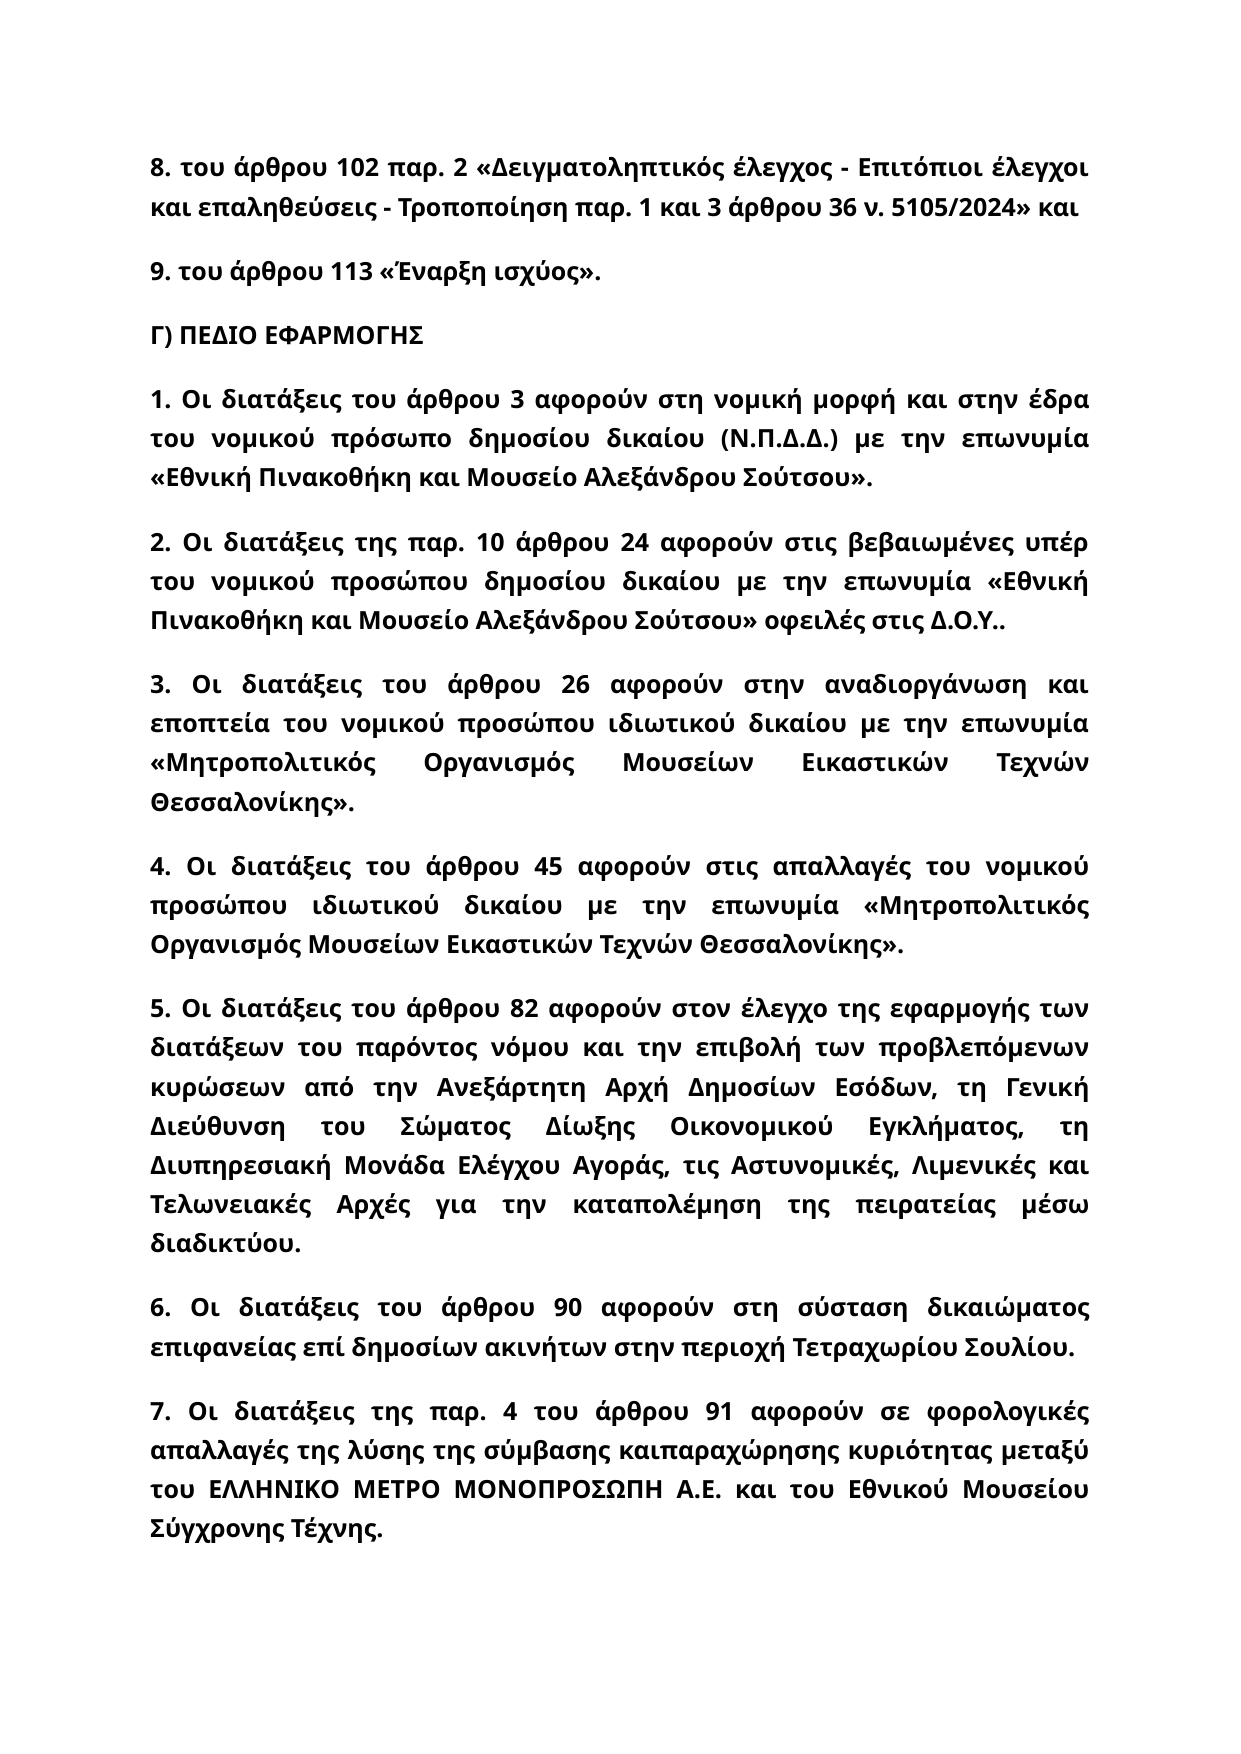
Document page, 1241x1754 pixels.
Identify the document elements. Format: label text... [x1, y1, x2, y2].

text 3. Οι διατάξεις του άρθρου 26 αφορούν στην αναδιοργάνωση και εποπτεία του νομικού προσώπου ιδιωτικού δικαίου με την επωνυμία «Μητροπολιτικός Οργανισμός Μουσείων Εικαστικών Τεχνών Θεσσαλονίκης». [150, 667, 1090, 818]
text 4. Οι διατάξεις του άρθρου 45 αφορούν στις απαλλαγές του νομικού προσώπου ιδιωτικού δικαίου με την επωνυμία «Μητροπολιτικός Οργανισμός Μουσείων Εικαστικών Τεχνών Θεσσαλονίκης». [150, 848, 1090, 961]
text 9. του άρθρου 113 «Έναρξη ισχύος». [150, 253, 1090, 287]
text 8. του άρθρου 102 παρ. 2 «Δειγματοληπτικός έλεγχος - Επιτόπιοι έλεγχοι και επαληθεύσεις - Τροποποίηση παρ. 1 και 3 άρθρου 36 ν. 5105/2024» και [150, 150, 1090, 223]
text 2. Οι διατάξεις της παρ. 10 άρθρου 24 αφορούν στις βεβαιωμένες υπέρ του νομικού προσώπου δημοσίου δικαίου με την επωνυμία «Εθνική Πινακοθήκη και Μουσείο Αλεξάνδρου Σούτσου» οφειλές στις Δ.Ο.Υ.. [150, 524, 1090, 637]
text 6. Οι διατάξεις του άρθρου 90 αφορούν στη σύσταση δικαιώματος επιφανείας επί δημοσίων ακινήτων στην περιοχή Τετραχωρίου Σουλίου. [150, 1290, 1090, 1363]
text 1. Οι διατάξεις του άρθρου 3 αφορούν στη νομική μορφή και στην έδρα του νομικού πρόσωπο δημοσίου δικαίου (Ν.Π.Δ.Δ.) με την επωνυμία «Εθνική Πινακοθήκη και Μουσείο Αλεξάνδρου Σούτσου». [150, 382, 1090, 494]
text Γ) ΠΕΔΙΟ ΕΦΑΡΜΟΓΗΣ [150, 317, 1090, 352]
text 7. Οι διατάξεις της παρ. 4 του άρθρου 91 αφορούν σε φορολογικές απαλλαγές της λύσης της σύμβασης καιπαραχώρησης κυριότητας μεταξύ του ΕΛΛΗΝΙΚΟ ΜΕΤΡΟ ΜΟΝΟΠΡΟΣΩΠΗ Α.Ε. και του Εθνικού Μουσείου Σύγχρονης Τέχνης. [150, 1393, 1090, 1545]
text 5. Οι διατάξεις του άρθρου 82 αφορούν στον έλεγχο της εφαρμογής των διατάξεων του παρόντος νόμου και την επιβολή των προβλεπόμενων κυρώσεων από την Ανεξάρτητη Αρχή Δημοσίων Εσόδων, τη Γενική Διεύθυνση του Σώματος Δίωξης Οικονομικού Εγκλήματος, τη Διυπηρεσιακή Μονάδα Ελέγχου Αγοράς, τις Αστυνομικές, Λιμενικές και Τελωνειακές Αρχές για την καταπολέμηση της πειρατείας μέσω διαδικτύου. [150, 991, 1090, 1260]
